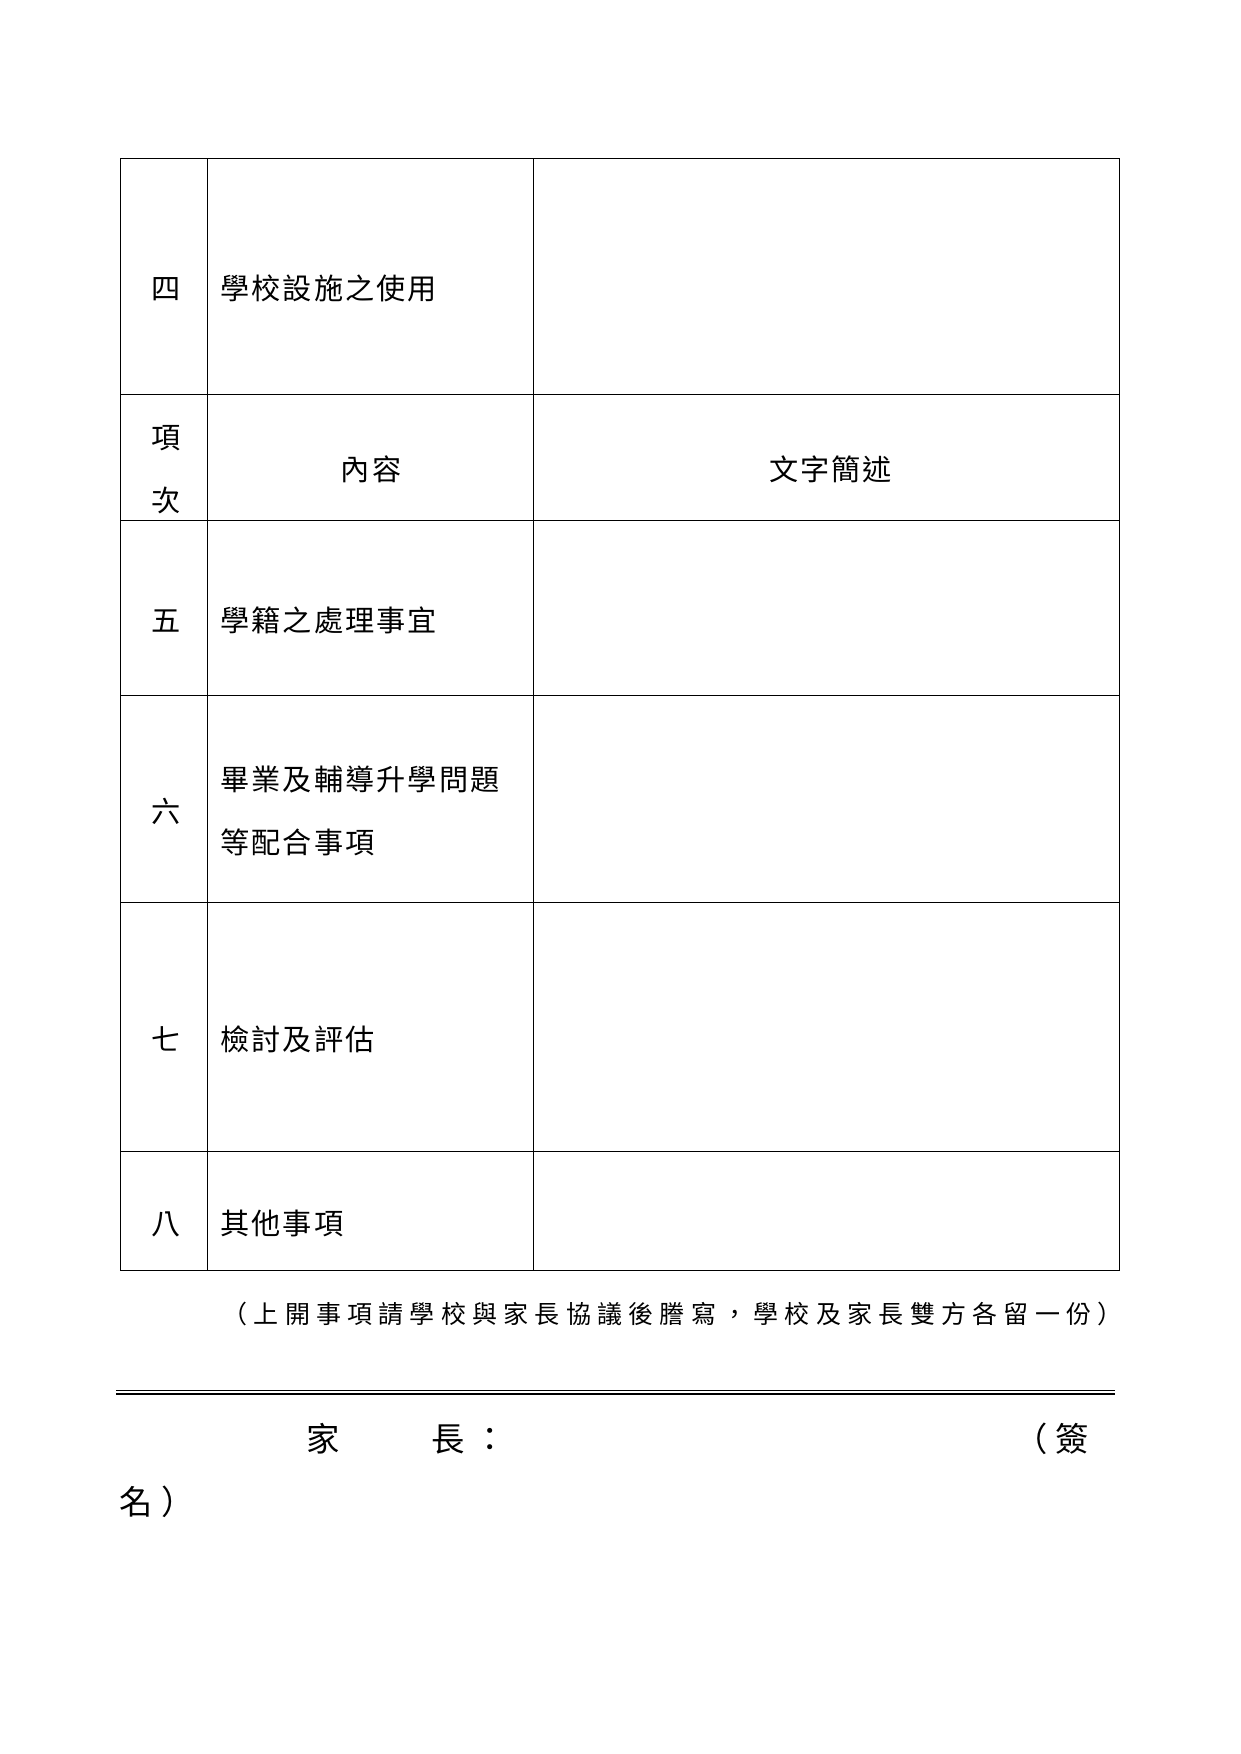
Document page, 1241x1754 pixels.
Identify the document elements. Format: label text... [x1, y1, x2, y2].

table_cell 四 [121, 159, 207, 393]
table_cell 八 [121, 1152, 207, 1270]
table_cell 畢業及輔導升學問題等配合事項 [208, 696, 533, 902]
table_cell [534, 903, 1119, 1151]
table_cell [534, 521, 1119, 695]
table_cell 七 [121, 903, 207, 1151]
table_cell [534, 1152, 1119, 1270]
table_cell 五 [121, 521, 207, 695]
table_cell 內容 [208, 395, 533, 519]
table_cell 項次 [121, 395, 207, 519]
text （上開事項請學校與家長協議後謄寫，學校及家長雙方各留一份） [115, 1271, 1125, 1333]
table_cell 其他事項 [208, 1152, 533, 1270]
table_cell [534, 696, 1119, 902]
table_cell 學籍之處理事宜 [208, 521, 533, 695]
table_cell [534, 159, 1119, 393]
table_cell 學校設施之使用 [208, 159, 533, 393]
table_cell 文字簡述 [534, 395, 1119, 519]
text 家 長： （簽名） [115, 1396, 1125, 1521]
table_cell 六 [121, 696, 207, 902]
table_cell 檢討及評估 [208, 903, 533, 1151]
